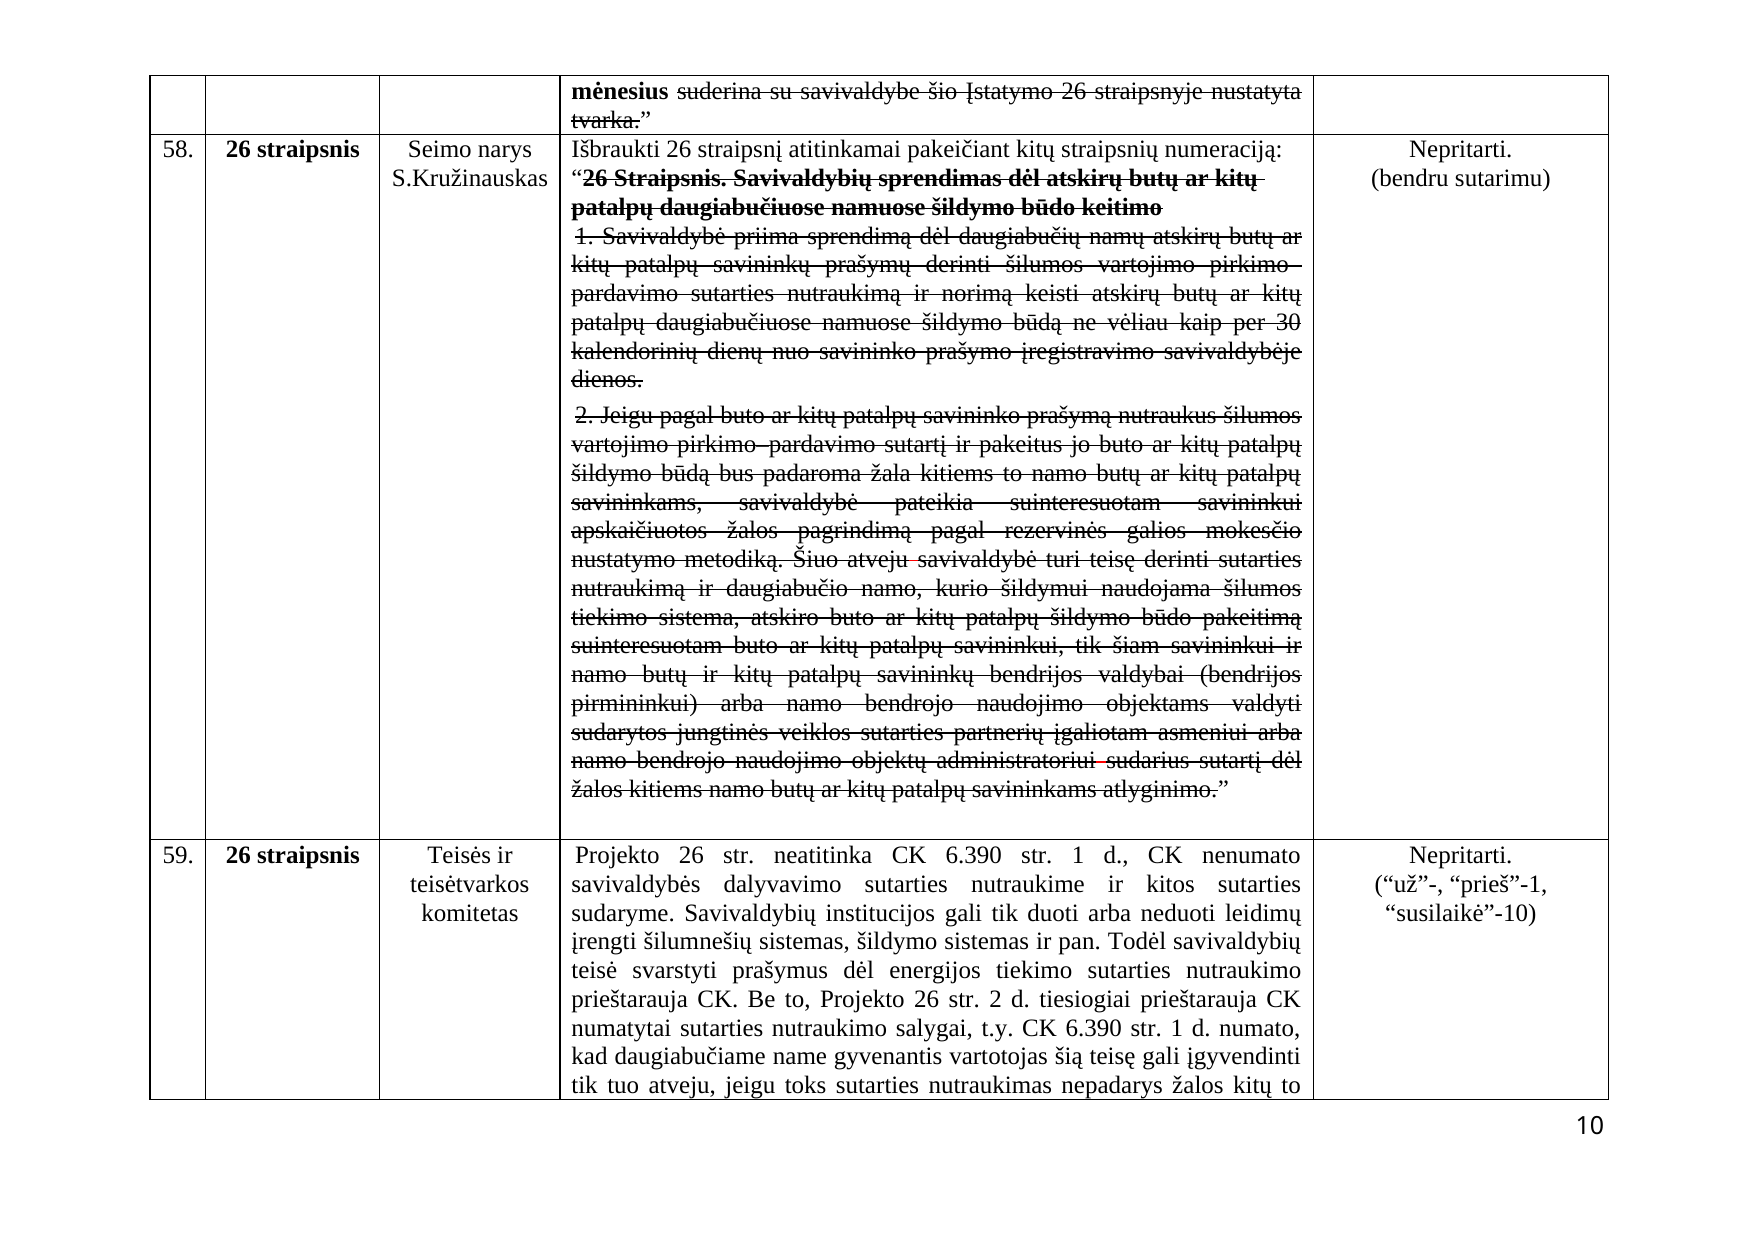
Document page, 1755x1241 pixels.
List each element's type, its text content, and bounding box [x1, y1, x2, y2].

table_cell [151, 76, 205, 133]
table_cell mėnesius suderina su savivaldybe šio Įstatymo 26 straipsnyje nustatyta tvarka.” [561, 76, 1313, 133]
table_cell Seimo narys S.Kružinauskas [380, 135, 559, 839]
table_cell 58. [151, 135, 205, 839]
table_cell Teisės ir teisėtvarkos komitetas [380, 840, 559, 1099]
table_cell Projekto 26 str. neatitinka CK 6.390 str. 1 d., CK nenumato savivaldybės dalyvavimo sutarties nutraukime ir kitos sutarties sudaryme. Savivaldybių institucijos gali tik duoti arba neduoti leidimų įrengti šilumnešių sistemas, šildymo sistemas ir pan. Todėl savivaldybių teisė svarstyti prašymus dėl energijos tiekimo sutarties nutraukimo prieštarauja CK. Be to, Projekto 26 str. 2 d. tiesiogiai prieštarauja CK numatytai sutarties nutraukimo salygai, t.y. CK 6.390 str. 1 d. numato, kad daugiabučiame name gyvenantis vartotojas šią teisę gali įgyvendinti tik tuo atveju, jeigu toks sutarties nutraukimas nepadarys žalos kitų to [561, 840, 1313, 1099]
table_cell 26 straipsnis [206, 840, 379, 1099]
table_cell Išbraukti 26 straipsnį atitinkamai pakeičiant kitų straipsnių numeraciją: “26 Straipsnis. Savivaldybių sprendimas dėl atskirų butų ar kitų patalpų daugiabučiuose namuose šildymo būdo keitimo 1. Savivaldybė priima sprendimą dėl daugiabučių namų atskirų butų ar kitų patalpų savininkų prašymų derinti šilumos vartojimo pirkimo–pardavimo sutarties nutraukimą ir norimą keisti atskirų butų ar kitų patalpų daugiabučiuose namuose šildymo būdą ne vėliau kaip per 30 kalendorinių dienų nuo savininko prašymo įregistravimo savivaldybėje dienos. 2. Jeigu pagal buto ar kitų patalpų savininko prašymą nutraukus šilumos vartojimo pirkimo–pardavimo sutartį ir pakeitus jo buto ar kitų patalpų šildymo būdą bus padaroma žala kitiems to namo butų ar kitų patalpų savininkams, savivaldybė pateikia suinteresuotam savininkui apskaičiuotos žalos pagrindimą pagal rezervinės galios mokesčio nustatymo metodiką. Šiuo atveju savivaldybė turi teisę derinti sutarties nutraukimą ir daugiabučio namo, kurio šildymui naudojama šilumos tiekimo sistema, atskiro buto ar kitų patalpų šildymo būdo pakeitimą suinteresuotam buto ar kitų patalpų savininkui, tik šiam savininkui ir namo butų ir kitų patalpų savininkų bendrijos valdybai (bendrijos pirmininkui) arba namo bendrojo naudojimo objektams valdyti sudarytos jungtinės veiklos sutarties partnerių įgaliotam asmeniui arba namo bendrojo naudojimo objektų administratoriui sudarius sutartį dėl žalos kitiems namo butų ar kitų patalpų savininkams atlyginimo.” [561, 135, 1313, 839]
table_cell 59. [151, 840, 205, 1099]
table_cell [206, 76, 379, 133]
table_cell [1314, 76, 1608, 133]
table_cell [380, 76, 559, 133]
table_cell Nepritarti. (“už”-, “prieš”-1, “susilaikė”-10) [1314, 840, 1608, 1099]
table_cell Nepritarti. (bendru sutarimu) [1314, 135, 1608, 839]
table_cell 26 straipsnis [206, 135, 379, 839]
